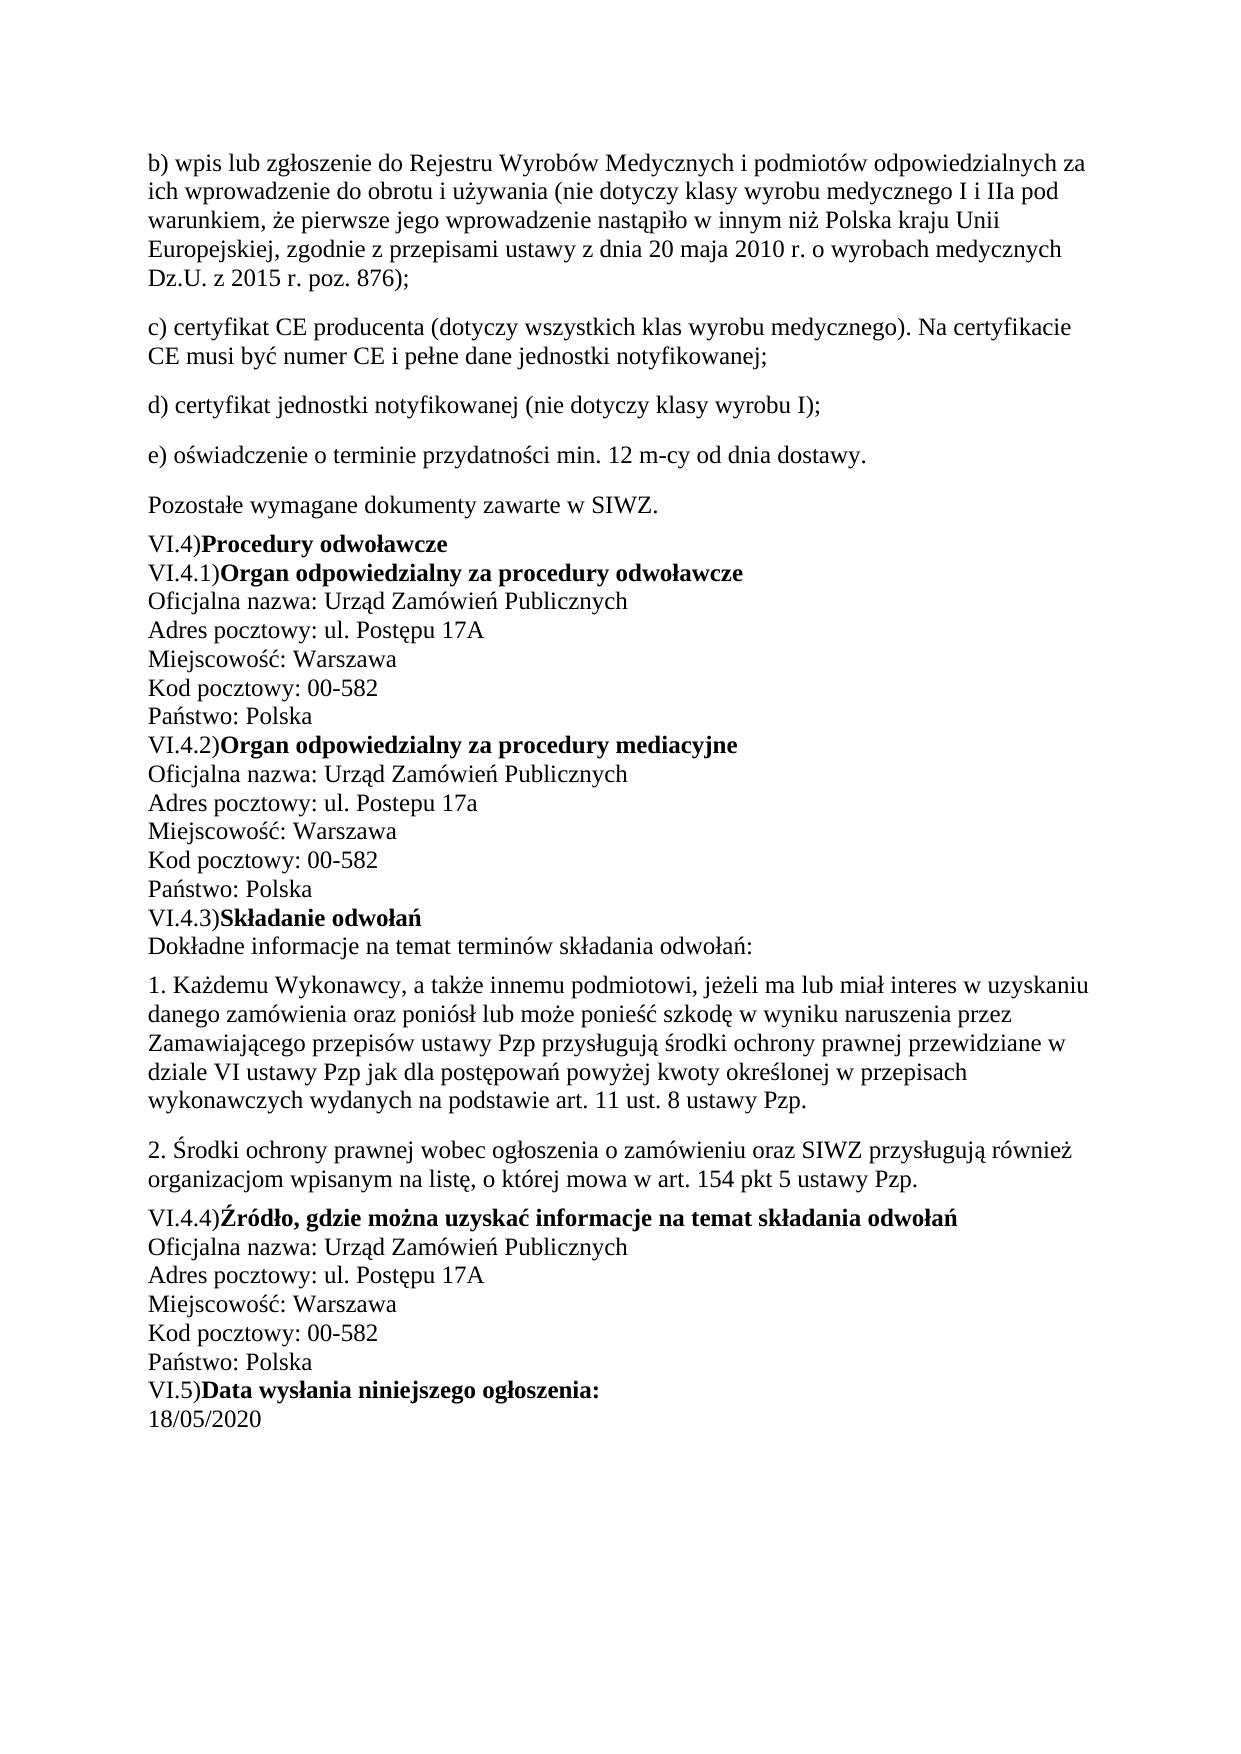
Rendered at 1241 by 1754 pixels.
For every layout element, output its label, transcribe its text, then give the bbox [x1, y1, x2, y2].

text VI.4.2)Organ odpowiedzialny za procedury mediacyjne [148, 730, 1093, 759]
text 1. Każdemu Wykonawcy, a także innemu podmiotowi, jeżeli ma lub miał interes w uzyskaniu danego zamówienia oraz poniósł lub może ponieść szkodę w wyniku naruszenia przez Zamawiającego przepisów ustawy Pzp przysługują środki ochrony prawnej przewidziane w dziale VI ustawy Pzp jak dla postępowań powyżej kwoty określonej w przepisach wykonawczych wydanych na podstawie art. 11 ust. 8 ustawy Pzp. [148, 971, 1093, 1114]
text 2. Środki ochrony prawnej wobec ogłoszenia o zamówieniu oraz SIWZ przysługują również organizacjom wpisanym na listę, o której mowa w art. 154 pkt 5 ustawy Pzp. [148, 1135, 1093, 1193]
text Pozostałe wymagane dokumenty zawarte w SIWZ. [148, 490, 1093, 518]
text VI.4)Procedury odwoławcze [148, 529, 1093, 558]
text c) certyfikat CE producenta (dotyczy wszystkich klas wyrobu medycznego). Na certyfikacie CE musi być numer CE i pełne dane jednostki notyfikowanej; [148, 312, 1093, 370]
text VI.4.1)Organ odpowiedzialny za procedury odwoławcze [148, 558, 1093, 586]
text 18/05/2020 [148, 1404, 1093, 1433]
text Oficjalna nazwa: Urząd Zamówień Publicznych Adres pocztowy: ul. Postępu 17A Miejscowość: Warszawa Kod pocztowy: 00-582 Państwo: Polska [148, 586, 1093, 730]
text VI.4.3)Składanie odwołań [148, 903, 1093, 931]
text e) oświadczenie o terminie przydatności min. 12 m-cy od dnia dostawy. [148, 440, 1093, 469]
text d) certyfikat jednostki notyfikowanej (nie dotyczy klasy wyrobu I); [148, 391, 1093, 419]
text Oficjalna nazwa: Urząd Zamówień Publicznych Adres pocztowy: ul. Postępu 17A Miejscowość: Warszawa Kod pocztowy: 00-582 Państwo: Polska [148, 1232, 1093, 1376]
text Oficjalna nazwa: Urząd Zamówień Publicznych Adres pocztowy: ul. Postepu 17a Miejscowość: Warszawa Kod pocztowy: 00-582 Państwo: Polska [148, 759, 1093, 903]
text VI.5)Data wysłania niniejszego ogłoszenia: [148, 1376, 1093, 1404]
text VI.4.4)Źródło, gdzie można uzyskać informacje na temat składania odwołań [148, 1203, 1093, 1232]
text Dokładne informacje na temat terminów składania odwołań: [148, 931, 1093, 960]
text b) wpis lub zgłoszenie do Rejestru Wyrobów Medycznych i podmiotów odpowiedzialnych za ich wprowadzenie do obrotu i używania (nie dotyczy klasy wyrobu medycznego I i IIa pod warunkiem, że pierwsze jego wprowadzenie nastąpiło w innym niż Polska kraju Unii Europejskiej, zgodnie z przepisami ustawy z dnia 20 maja 2010 r. o wyrobach medycznych Dz.U. z 2015 r. poz. 876); [148, 148, 1093, 291]
